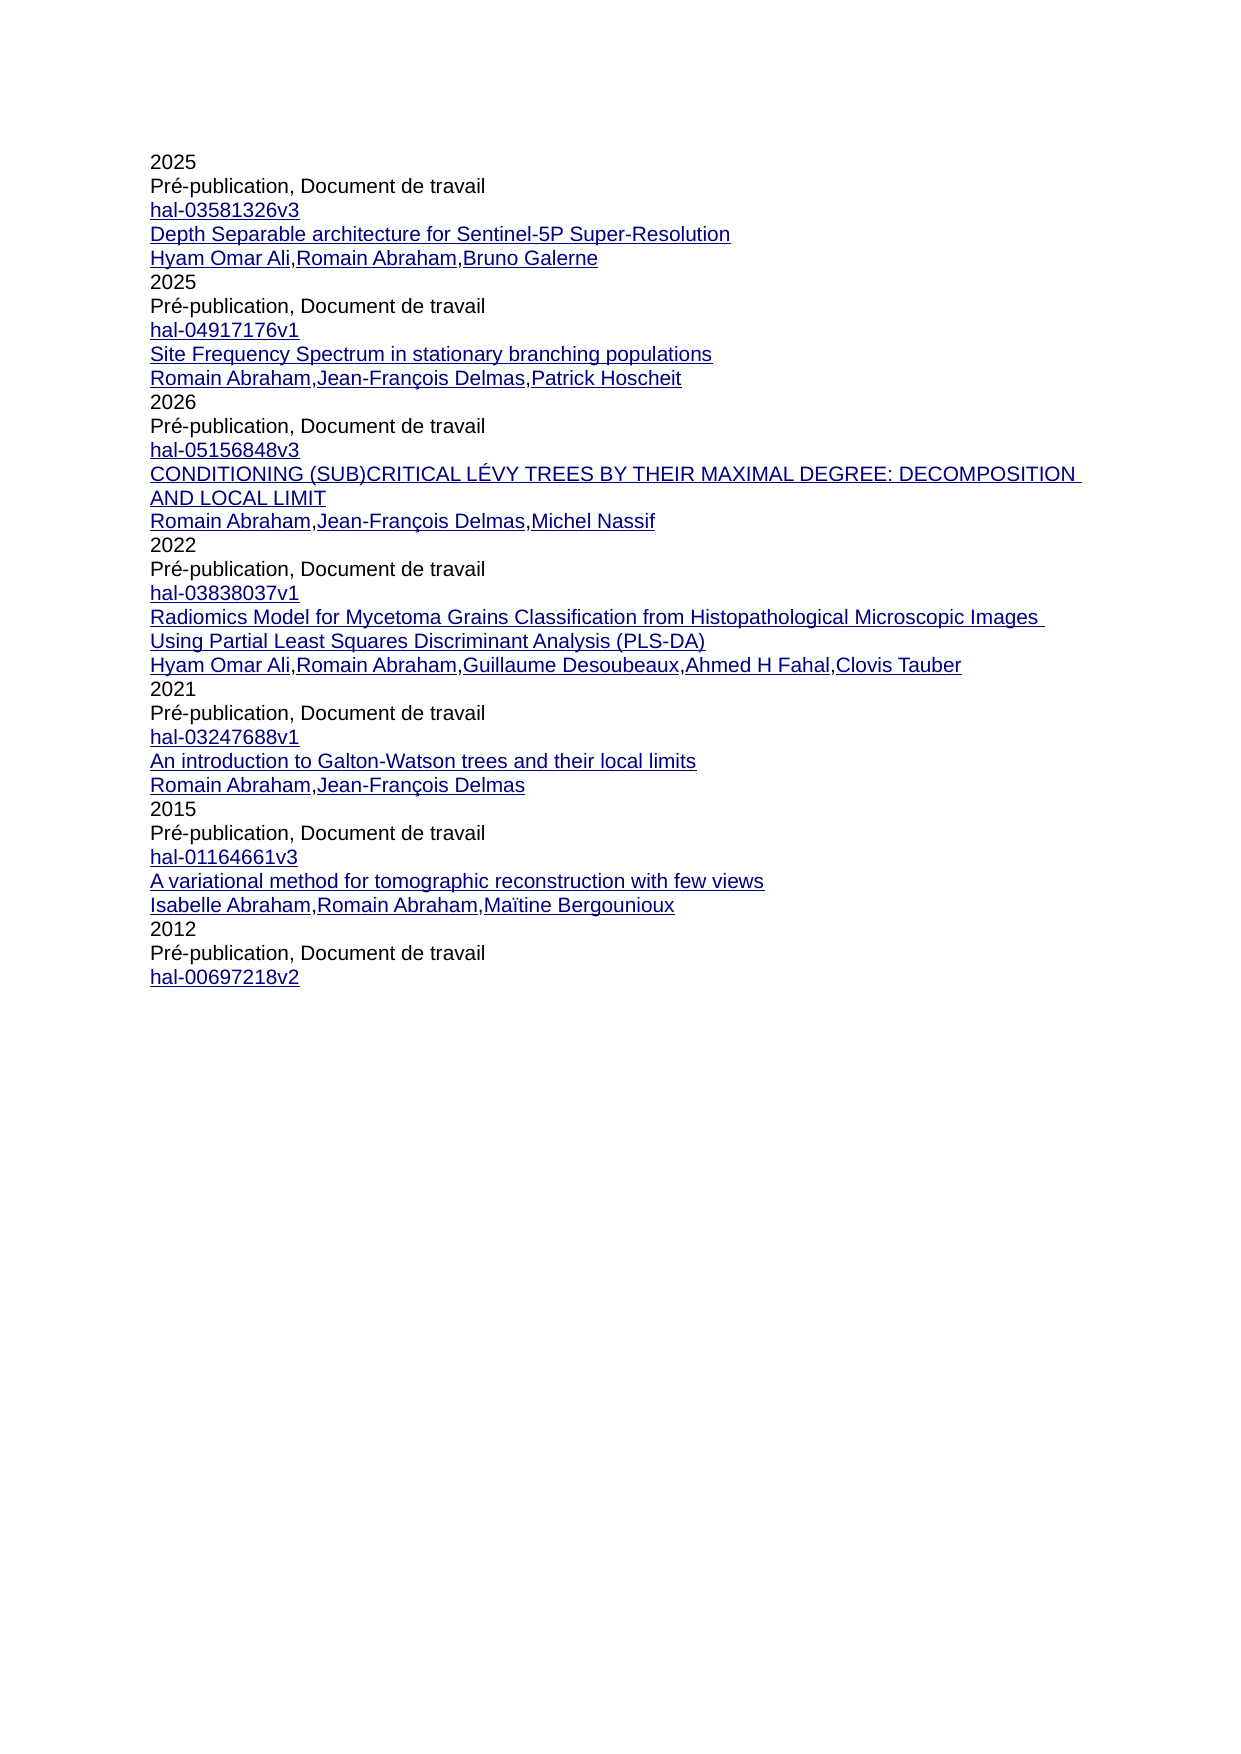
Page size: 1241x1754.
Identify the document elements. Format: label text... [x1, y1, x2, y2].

table_cell Site Frequency Spectrum in stationary branching populations Romain Abraham,Jean-François Delmas,Patrick Hoscheit 2026 Pré-publication, Document de travail hal-05156848v3 [150, 342, 1090, 461]
table_cell Radiomics Model for Mycetoma Grains Classification from Histopathological Microscopic Images Using Partial Least Squares Discriminant Analysis (PLS-DA) Hyam Omar Ali,Romain Abraham,Guillaume Desoubeaux,Ahmed H Fahal,Clovis Tauber 2021 Pré-publication, Document de travail hal-03247688v1 [150, 605, 1090, 749]
table_cell A variational method for tomographic reconstruction with few views Isabelle Abraham,Romain Abraham,Maïtine Bergounioux 2012 Pré-publication, Document de travail hal-00697218v2 [150, 869, 1090, 988]
table_cell An introduction to Galton-Watson trees and their local limits Romain Abraham,Jean-François Delmas 2015 Pré-publication, Document de travail hal-01164661v3 [150, 749, 1090, 869]
table_cell CONDITIONING (SUB)CRITICAL LÉVY TREES BY THEIR MAXIMAL DEGREE: DECOMPOSITION AND LOCAL LIMIT Romain Abraham,Jean-François Delmas,Michel Nassif 2022 Pré-publication, Document de travail hal-03838037v1 [150, 461, 1090, 605]
table_cell 2025 Pré-publication, Document de travail hal-03581326v3 [150, 150, 1090, 222]
table_cell Depth Separable architecture for Sentinel-5P Super-Resolution Hyam Omar Ali,Romain Abraham,Bruno Galerne 2025 Pré-publication, Document de travail hal-04917176v1 [150, 222, 1090, 342]
